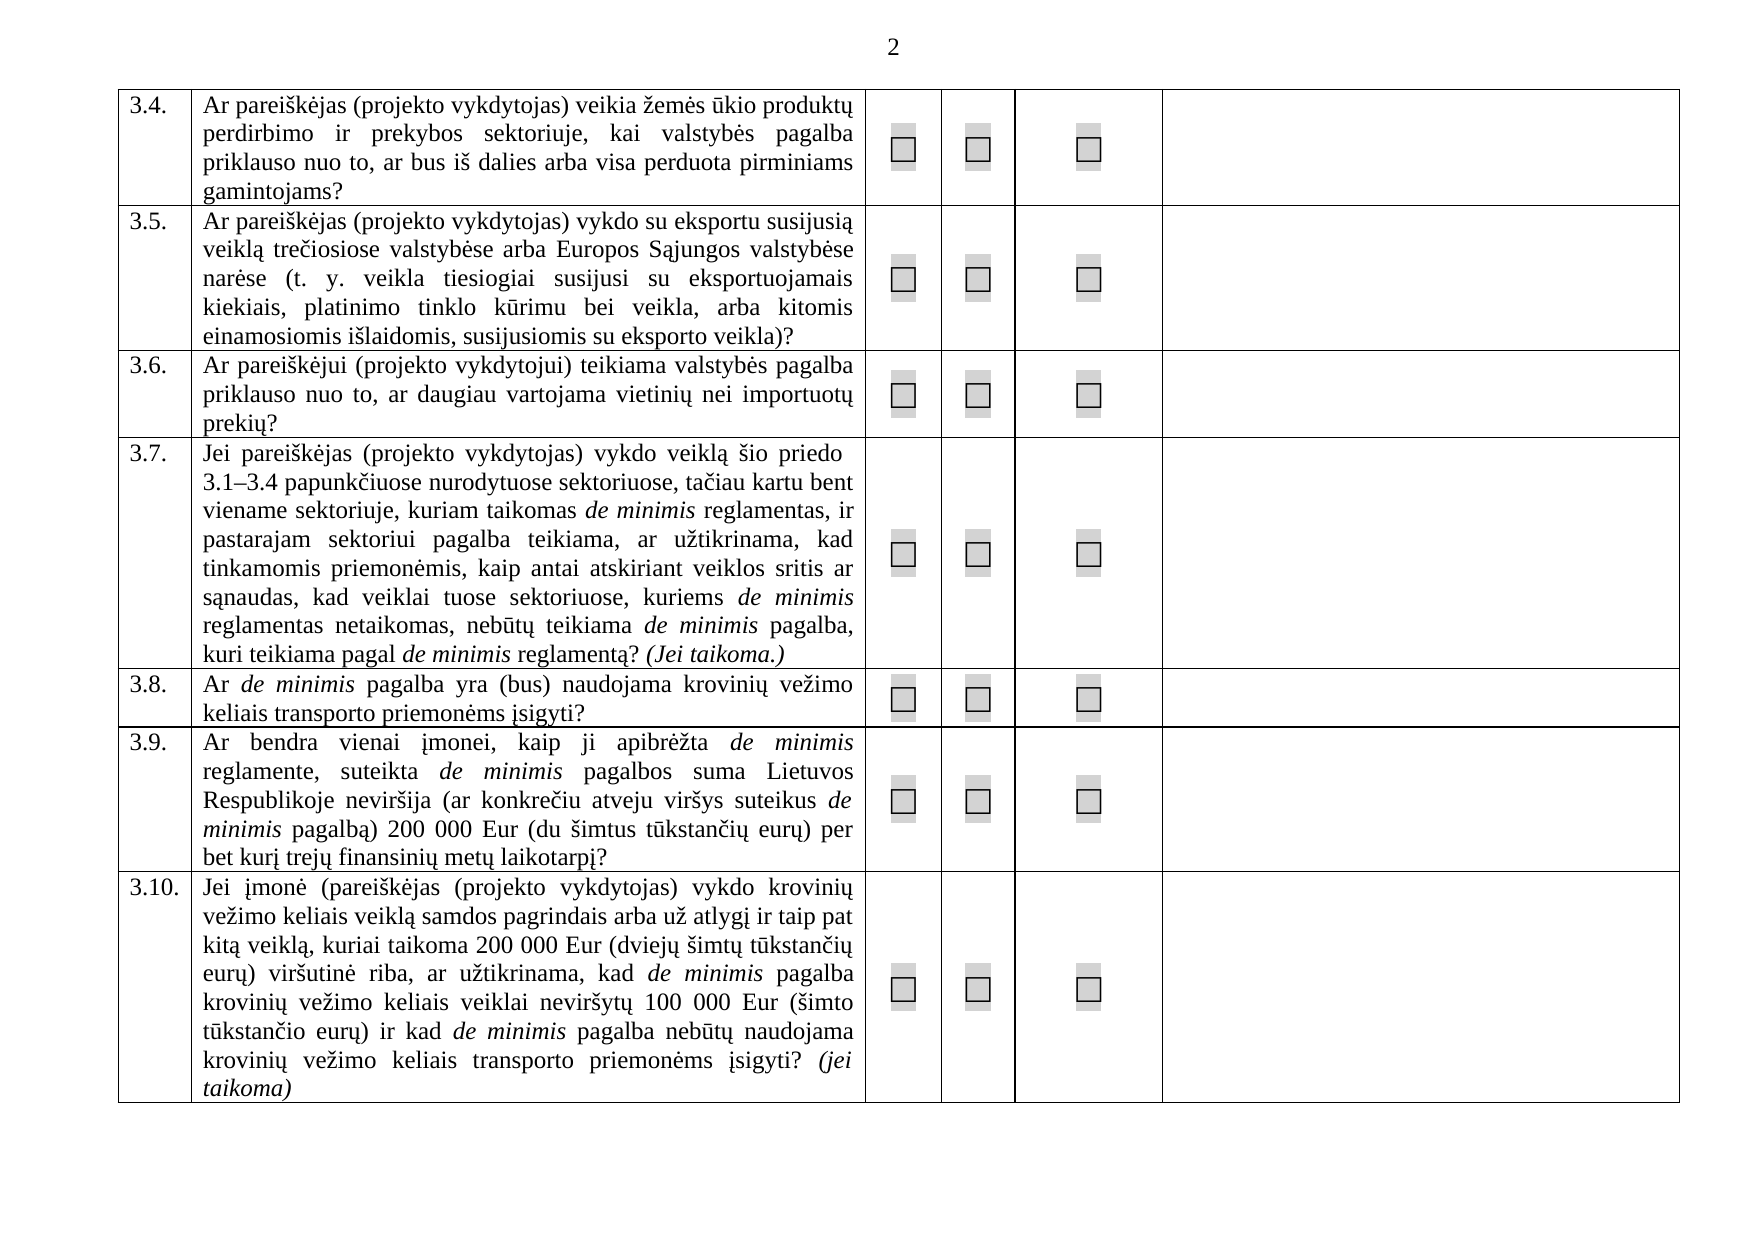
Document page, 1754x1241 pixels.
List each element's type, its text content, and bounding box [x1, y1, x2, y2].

table_cell 3.4. [119, 90, 191, 205]
table_cell Jei įmonė (pareiškėjas (projekto vykdytojas) vykdo krovinių vežimo keliais veiklą samdos pagrindais arba už atlygį ir taip pat kitą veiklą, kuriai taikoma 200 000 Eur (dviejų šimtų tūkstančių eurų) viršutinė riba, ar užtikrinama, kad de minimis pagalba krovinių vežimo keliais veiklai neviršytų 100 000 Eur (šimto tūkstančio eurų) ir kad de minimis pagalba nebūtų naudojama krovinių vežimo keliais transporto priemonėms įsigyti? (jei taikoma) [192, 872, 865, 1102]
table_cell [1163, 351, 1679, 437]
table_cell 3.8. [119, 669, 191, 726]
table_cell [1163, 872, 1679, 1102]
table_cell 3.7. [119, 438, 191, 668]
table_cell □ [942, 872, 1014, 1102]
table_cell Ar bendra vienai įmonei, kaip ji apibrėžta de minimis reglamente, suteikta de minimis pagalbos suma Lietuvos Respublikoje neviršija (ar konkrečiu atveju viršys suteikus de minimis pagalbą) 200 000 Eur (du šimtus tūkstančių eurų) per bet kurį trejų finansinių metų laikotarpį? [192, 728, 865, 871]
table_cell [1163, 669, 1679, 726]
table_cell □ [942, 206, 1014, 349]
table_cell 3.6. [119, 351, 191, 437]
table_cell 3.9. [119, 728, 191, 871]
table_cell [1163, 728, 1679, 871]
table_cell □ [866, 669, 941, 726]
table_cell Ar pareiškėjui (projekto vykdytojui) teikiama valstybės pagalba priklauso nuo to, ar daugiau vartojama vietinių nei importuotų prekių? [192, 351, 865, 437]
table_cell □ [1016, 438, 1162, 668]
table_cell □ [1016, 872, 1162, 1102]
table_cell □ [942, 669, 1014, 726]
table_cell Jei pareiškėjas (projekto vykdytojas) vykdo veiklą šio priedo 3.1–3.4 papunkčiuose nurodytuose sektoriuose, tačiau kartu bent viename sektoriuje, kuriam taikomas de minimis reglamentas, ir pastarajam sektoriui pagalba teikiama, ar užtikrinama, kad tinkamomis priemonėmis, kaip antai atskiriant veiklos sritis ar sąnaudas, kad veiklai tuose sektoriuose, kuriems de minimis reglamentas netaikomas, nebūtų teikiama de minimis pagalba, kuri teikiama pagal de minimis reglamentą? (Jei taikoma.) [192, 438, 865, 668]
table_cell □ [1016, 351, 1162, 437]
table_cell [1163, 90, 1679, 205]
table_cell Ar de minimis pagalba yra (bus) naudojama krovinių vežimo keliais transporto priemonėms įsigyti? [192, 669, 865, 726]
table_cell □ [942, 90, 1014, 205]
table_cell 3.10. [119, 872, 191, 1102]
table_cell □ [942, 728, 1014, 871]
table_cell □ [866, 872, 941, 1102]
table_cell □ [1016, 669, 1162, 726]
table_cell □ [866, 90, 941, 205]
table_cell Ar pareiškėjas (projekto vykdytojas) veikia žemės ūkio produktų perdirbimo ir prekybos sektoriuje, kai valstybės pagalba priklauso nuo to, ar bus iš dalies arba visa perduota pirminiams gamintojams? [192, 90, 865, 205]
table_cell □ [1016, 206, 1162, 349]
table_cell □ [942, 351, 1014, 437]
table_cell [1163, 438, 1679, 668]
table_cell □ [866, 206, 941, 349]
table_cell □ [1016, 90, 1162, 205]
table_cell [1163, 206, 1679, 349]
table_cell 3.5. [119, 206, 191, 349]
table_cell Ar pareiškėjas (projekto vykdytojas) vykdo su eksportu susijusią veiklą trečiosiose valstybėse arba Europos Sąjungos valstybėse narėse (t. y. veikla tiesiogiai susijusi su eksportuojamais kiekiais, platinimo tinklo kūrimu bei veikla, arba kitomis einamosiomis išlaidomis, susijusiomis su eksporto veikla)? [192, 206, 865, 349]
table_cell □ [1016, 728, 1162, 871]
table_cell □ [866, 438, 941, 668]
table_cell □ [942, 438, 1014, 668]
table_cell □ [866, 728, 941, 871]
table_cell □ [866, 351, 941, 437]
